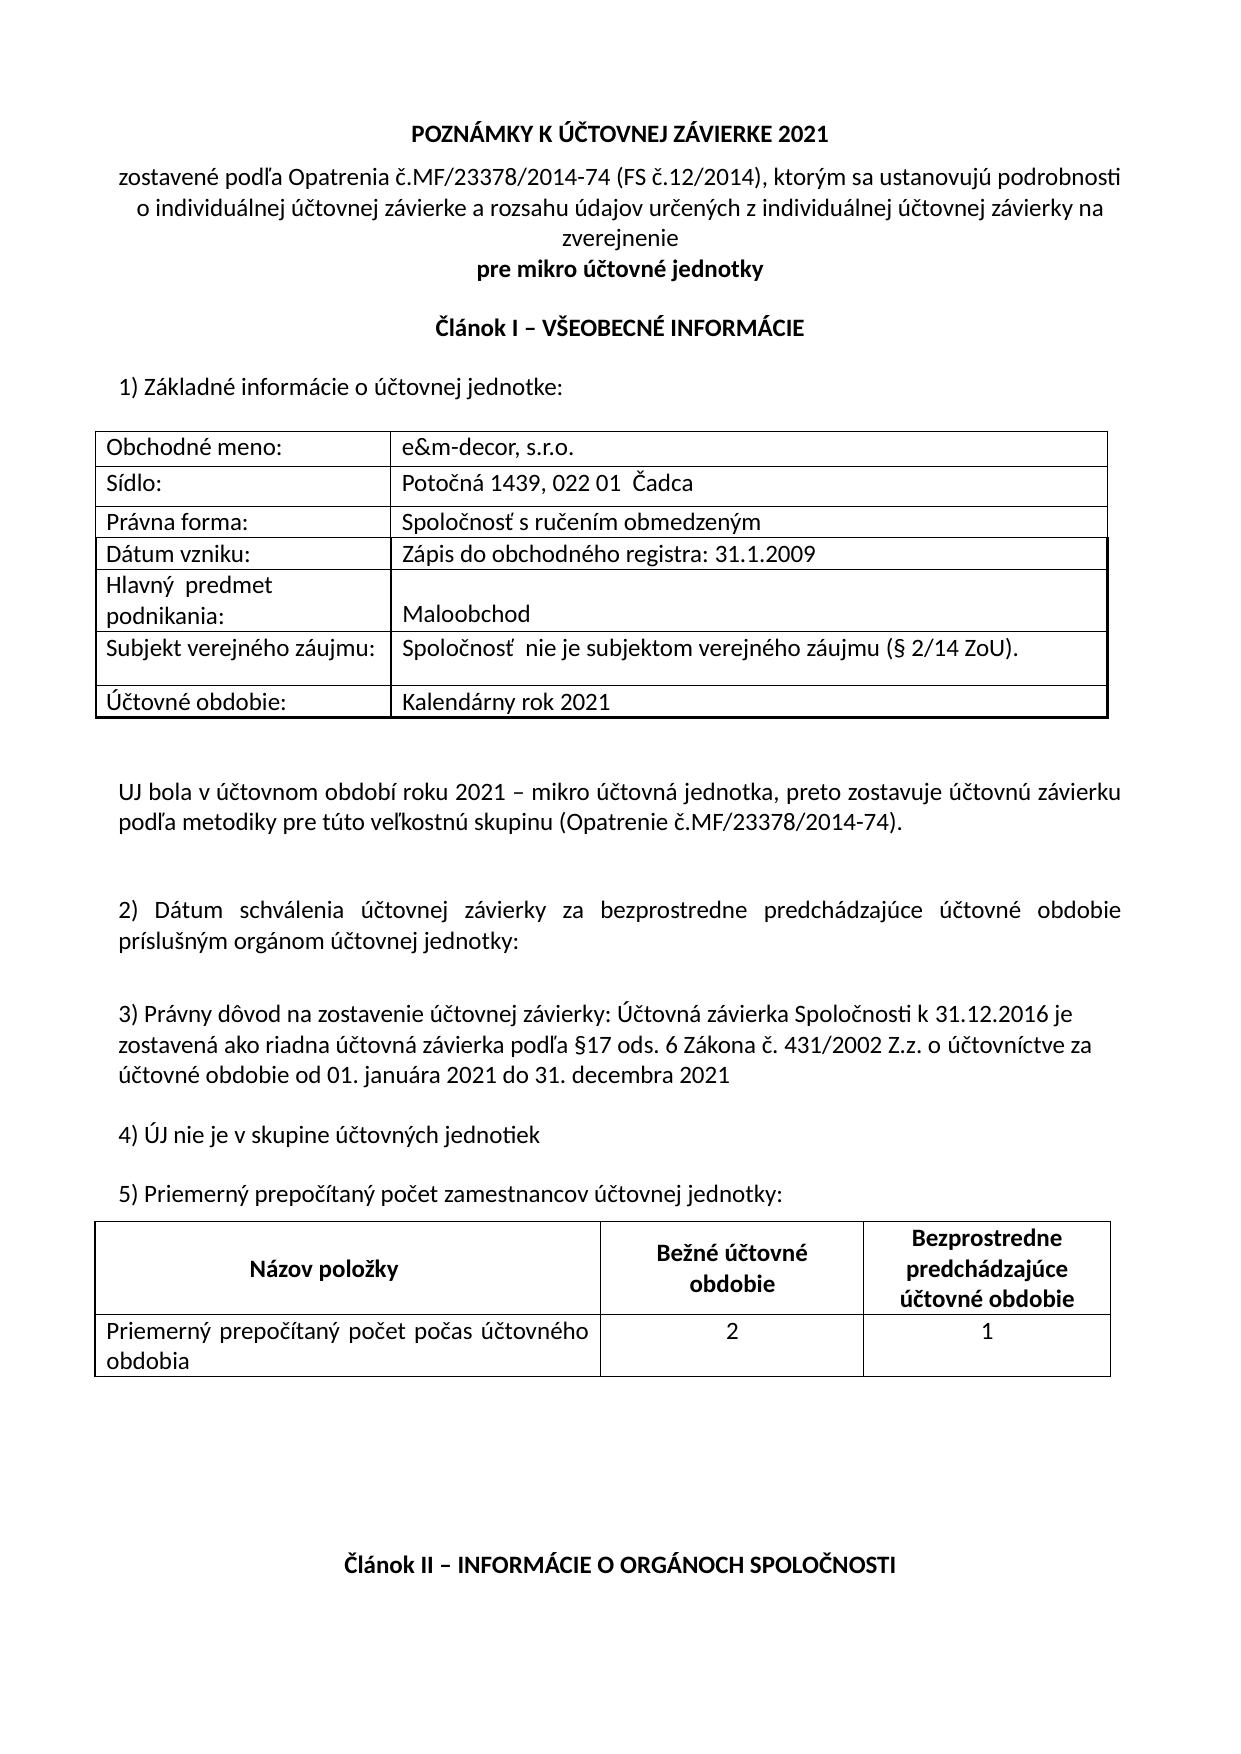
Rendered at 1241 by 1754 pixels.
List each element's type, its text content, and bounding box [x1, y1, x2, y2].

text 2) Dátum schválenia účtovnej závierky za bezprostredne predchádzajúce účtovné obdobie príslušným orgánom účtovnej jednotky: [118, 894, 1122, 956]
table_cell Dátum vzniku: [97, 538, 390, 569]
table_cell Subjekt verejného záujmu: [97, 632, 390, 685]
text zostavené podľa Opatrenia č.MF/23378/2014-74 (FS č.12/2014), ktorým sa ustanovujú podrobnosti o individuálnej účtovnej závierke a rozsahu údajov určených z individuálnej účtovnej závierky na zverejnenie [118, 161, 1122, 253]
table_cell 2 [601, 1315, 863, 1376]
table_header Bezprostredne predchádzajúce účtovné obdobie [864, 1222, 1110, 1314]
table_cell 1 [864, 1315, 1110, 1376]
table_cell Zápis do obchodného registra: 31.1.2009 [392, 538, 1106, 569]
text POZNÁMKY K ÚČTOVNEJ ZÁVIERKE 2021 [118, 118, 1122, 149]
table_header Obchodné meno: [96, 432, 390, 466]
table_header Názov položky [96, 1222, 600, 1314]
text 5) Priemerný prepočítaný počet zamestnancov účtovnej jednotky: [118, 1178, 1122, 1209]
table_header e&m-decor, s.r.o. [391, 432, 1107, 466]
text 3) Právny dôvod na zostavenie účtovnej závierky: Účtovná závierka Spoločnosti k 31.12.2016 je zostavená ako riadna účtovná závierka podľa §17 ods. 6 Zákona č. 431/2002 Z.z. o účtovníctve za účtovné obdobie od 01. januára 2021 do 31. decembra 2021 [118, 999, 1122, 1090]
table_cell Spoločnosť nie je subjektom verejného záujmu (§ 2/14 ZoU). [392, 632, 1106, 685]
text Článok I – VŠEOBECNÉ INFORMÁCIE [118, 312, 1122, 342]
text 4) ÚJ nie je v skupine účtovných jednotiek [118, 1119, 1122, 1149]
table_cell Účtovné obdobie: [97, 686, 390, 716]
text UJ bola v účtovnom období roku 2021 – mikro účtovná jednotka, preto zostavuje účtovnú závierku podľa metodiky pre túto veľkostnú skupinu (Opatrenie č.MF/23378/2014-74). [118, 776, 1122, 837]
table_cell Kalendárny rok 2021 [392, 686, 1106, 716]
table_cell Maloobchod [392, 570, 1106, 631]
table_cell Spoločnosť s ručením obmedzeným [391, 507, 1107, 537]
text pre mikro účtovné jednotky [118, 253, 1122, 283]
text 1) Základné informácie o účtovnej jednotke: [118, 371, 1122, 402]
table_cell Právna forma: [96, 507, 390, 537]
table_cell Potočná 1439, 022 01 Čadca [391, 467, 1107, 506]
text Článok II – INFORMÁCIE O ORGÁNOCH SPOLOČNOSTI [118, 1549, 1122, 1580]
table_cell Sídlo: [96, 467, 390, 506]
table_cell Hlavný predmet podnikania: [97, 570, 390, 631]
table_header Bežné účtovné obdobie [601, 1222, 863, 1314]
table_cell Priemerný prepočítaný počet počas účtovného obdobia [96, 1315, 600, 1376]
